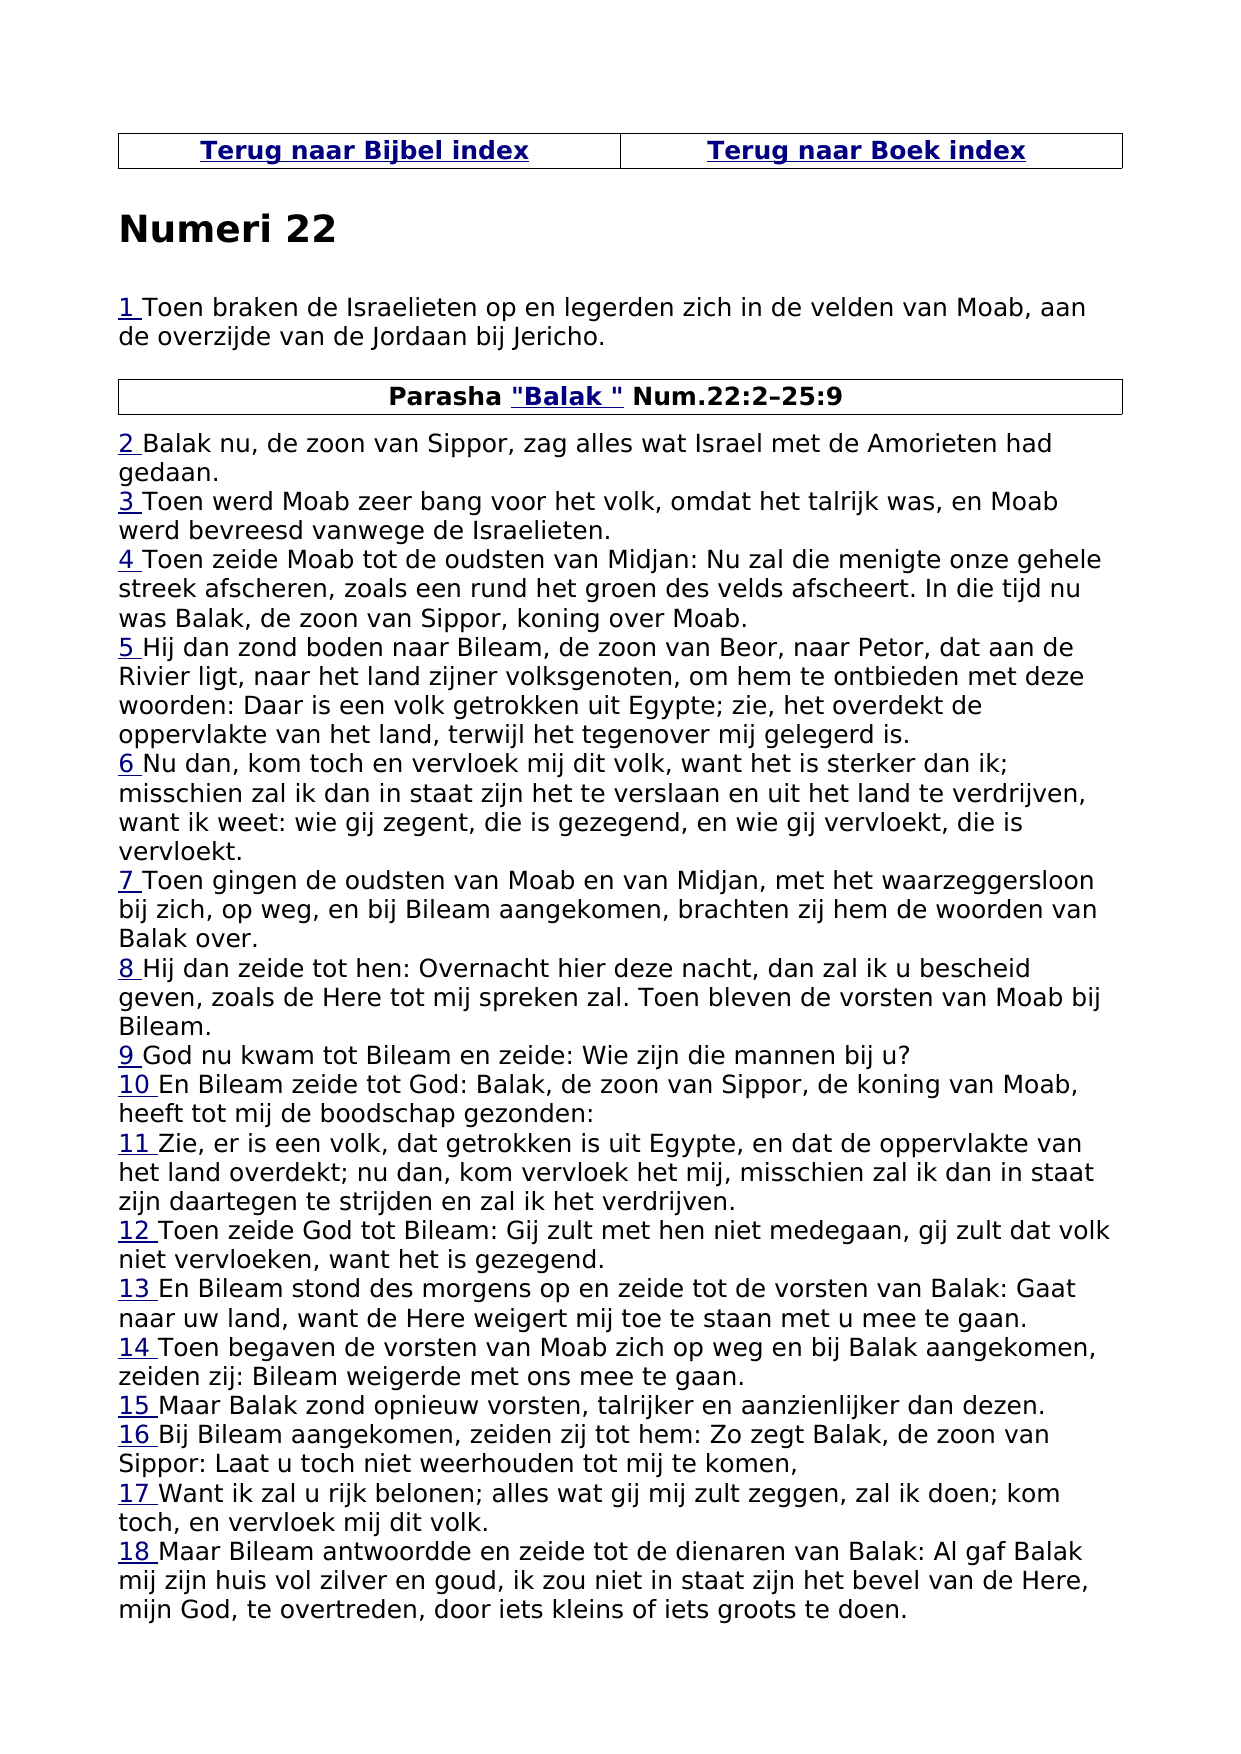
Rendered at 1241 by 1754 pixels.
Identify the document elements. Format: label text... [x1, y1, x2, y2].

subtitle Numeri 22 [118, 208, 1122, 252]
table_header Terug naar Bijbel index [119, 134, 620, 168]
table_header Parasha "Balak " Num.22:2–25:9 [119, 380, 1122, 414]
table_header Terug naar Boek index [621, 134, 1122, 168]
text 1 Toen braken de Israelieten op en legerden zich in de velden van Moab, aan de overzijde van de Jordaan bij Jericho. [118, 264, 1122, 352]
text 2 Balak nu, de zoon van Sippor, zag alles wat Israel met de Amorieten had gedaan. 3 Toen werd Moab zeer bang voor het volk, omdat het talrijk was, en Moab werd bevreesd vanwege de Israelieten. 4 Toen zeide Moab tot de oudsten van Midjan: Nu zal die menigte onze gehele streek afscheren, zoals een rund het groen des velds afscheert. In die tijd nu was Balak, de zoon van Sippor, koning over Moab. 5 Hij dan zond boden naar Bileam, de zoon van Beor, naar Petor, dat aan de Rivier ligt, naar het land zijner volksgenoten, om hem te ontbieden met deze woorden: Daar is een volk getrokken uit Egypte; zie, het overdekt de oppervlakte van het land, terwijl het tegenover mij gelegerd is. 6 Nu dan, kom toch en vervloek mij dit volk, want het is sterker dan ik; misschien zal ik dan in staat zijn het te verslaan en uit het land te verdrijven, want ik weet: wie gij zegent, die is gezegend, en wie gij vervloekt, die is vervloekt. 7 Toen gingen de oudsten van Moab en van Midjan, met het waarzeggersloon bij zich, op weg, en bij Bileam aangekomen, brachten zij hem de woorden van Balak over. 8 Hij dan zeide tot hen: Overnacht hier deze nacht, dan zal ik u bescheid geven, zoals de Here tot mij spreken zal. Toen bleven de vorsten van Moab bij Bileam. 9 God nu kwam tot Bileam en zeide: Wie zijn die mannen bij u? 10 En Bileam zeide tot God: Balak, de zoon van Sippor, de koning van Moab, heeft tot mij de boodschap gezonden: 11 Zie, er is een volk, dat getrokken is uit Egypte, en dat de oppervlakte van het land overdekt; nu dan, kom vervloek het mij, misschien zal ik dan in staat zijn daartegen te strijden en zal ik het verdrijven. 12 Toen zeide God tot Bileam: Gij zult met hen niet medegaan, gij zult dat volk niet vervloeken, want het is gezegend. 13 En Bileam stond des morgens op en zeide tot de vorsten van Balak: Gaat naar uw land, want de Here weigert mij toe te staan met u mee te gaan. 14 Toen begaven de vorsten van Moab zich op weg en bij Balak aangekomen, zeiden zij: Bileam weigerde met ons mee te gaan. 15 Maar Balak zond opnieuw vorsten, talrijker en aanzienlijker dan dezen. 16 Bij Bileam aangekomen, zeiden zij tot hem: Zo zegt Balak, de zoon van Sippor: Laat u toch niet weerhouden tot mij te komen, 17 Want ik zal u rijk belonen; alles wat gij mij zult zeggen, zal ik doen; kom toch, en vervloek mij dit volk. 18 Maar Bileam antwoordde en zeide tot de dienaren van Balak: Al gaf Balak mij zijn huis vol zilver en goud, ik zou niet in staat zijn het bevel van de Here, mijn God, te overtreden, door iets kleins of iets groots te doen. [118, 429, 1122, 1625]
